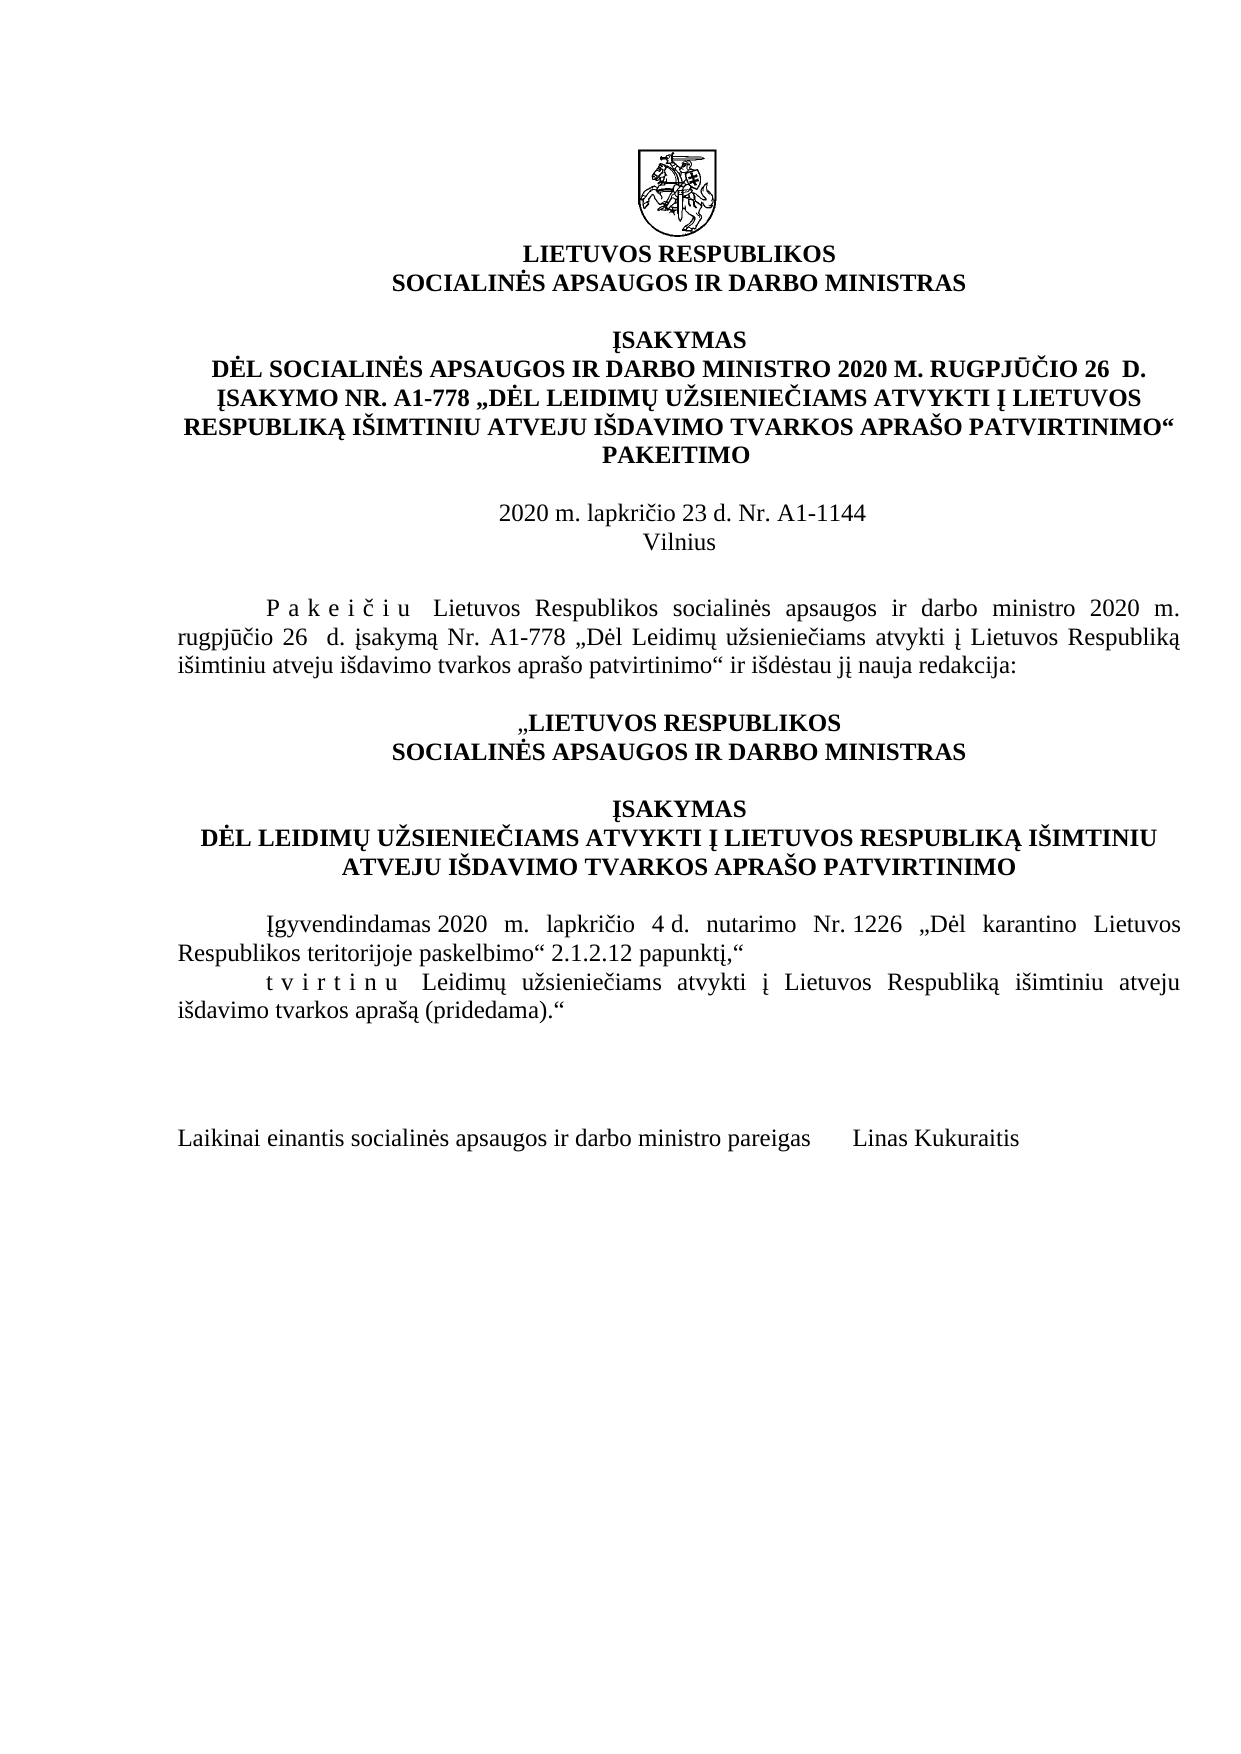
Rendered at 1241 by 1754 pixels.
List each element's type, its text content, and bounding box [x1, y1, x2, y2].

text Įgyvendindamas 2020 m. lapkričio 4 d. nutarimo Nr. 1226 „Dėl karantino Lietuvos Respublikos teritorijoje paskelbimo“ 2.1.2.12 papunktį,“ [177, 909, 1181, 967]
text LIETUVOS RESPUBLIKOS [177, 239, 1181, 268]
text Vilnius [177, 527, 1181, 556]
text DĖL SOCIALINĖS APSAUGOS IR DARBO MINISTRO 2020 M. RUGPJŪČIO 26 D. ĮSAKYMO NR. A1-778 „DĖL LEIDIMŲ UŽSIENIEČIAMS ATVYKTI Į LIETUVOS RESPUBLIKĄ IŠIMTINIU ATVEJU IŠDAVIMO TVARKOS APRAŠO PATVIRTINIMO“ PAKEITIMO [177, 354, 1181, 469]
text Laikinai einantis socialinės apsaugos ir darbo ministro pareigas Linas Kukuraitis [177, 1123, 1131, 1152]
text 2020 m. lapkričio 23 d. Nr. A1-1144 [177, 498, 1181, 527]
text SOCIALINĖS APSAUGOS IR DARBO MINISTRAS [177, 737, 1181, 766]
text DĖL LEIDIMŲ UŽSIENIEČIAMS ATVYKTI Į LIETUVOS RESPUBLIKĄ IŠIMTINIU ATVEJU IŠDAVIMO TVARKOS APRAŠO PATVIRTINIMO [177, 823, 1181, 881]
text ĮSAKYMAS [177, 326, 1181, 354]
text ĮSAKYMAS [177, 794, 1181, 823]
text SOCIALINĖS APSAUGOS IR DARBO MINISTRAS [177, 268, 1181, 297]
text Pakeičiu Lietuvos Respublikos socialinės apsaugos ir darbo ministro 2020 m. rugpjūčio 26 d. įsakymą Nr. A1-778 „Dėl Leidimų užsieniečiams atvykti į Lietuvos Respubliką išimtiniu atveju išdavimo tvarkos aprašo patvirtinimo“ ir išdėstau jį nauja redakcija: [177, 593, 1181, 679]
text „LIETUVOS RESPUBLIKOS [177, 708, 1181, 737]
text tvirtinu Leidimų užsieniečiams atvykti į Lietuvos Respubliką išimtiniu atveju išdavimo tvarkos aprašą (pridedama).“ [177, 967, 1181, 1024]
